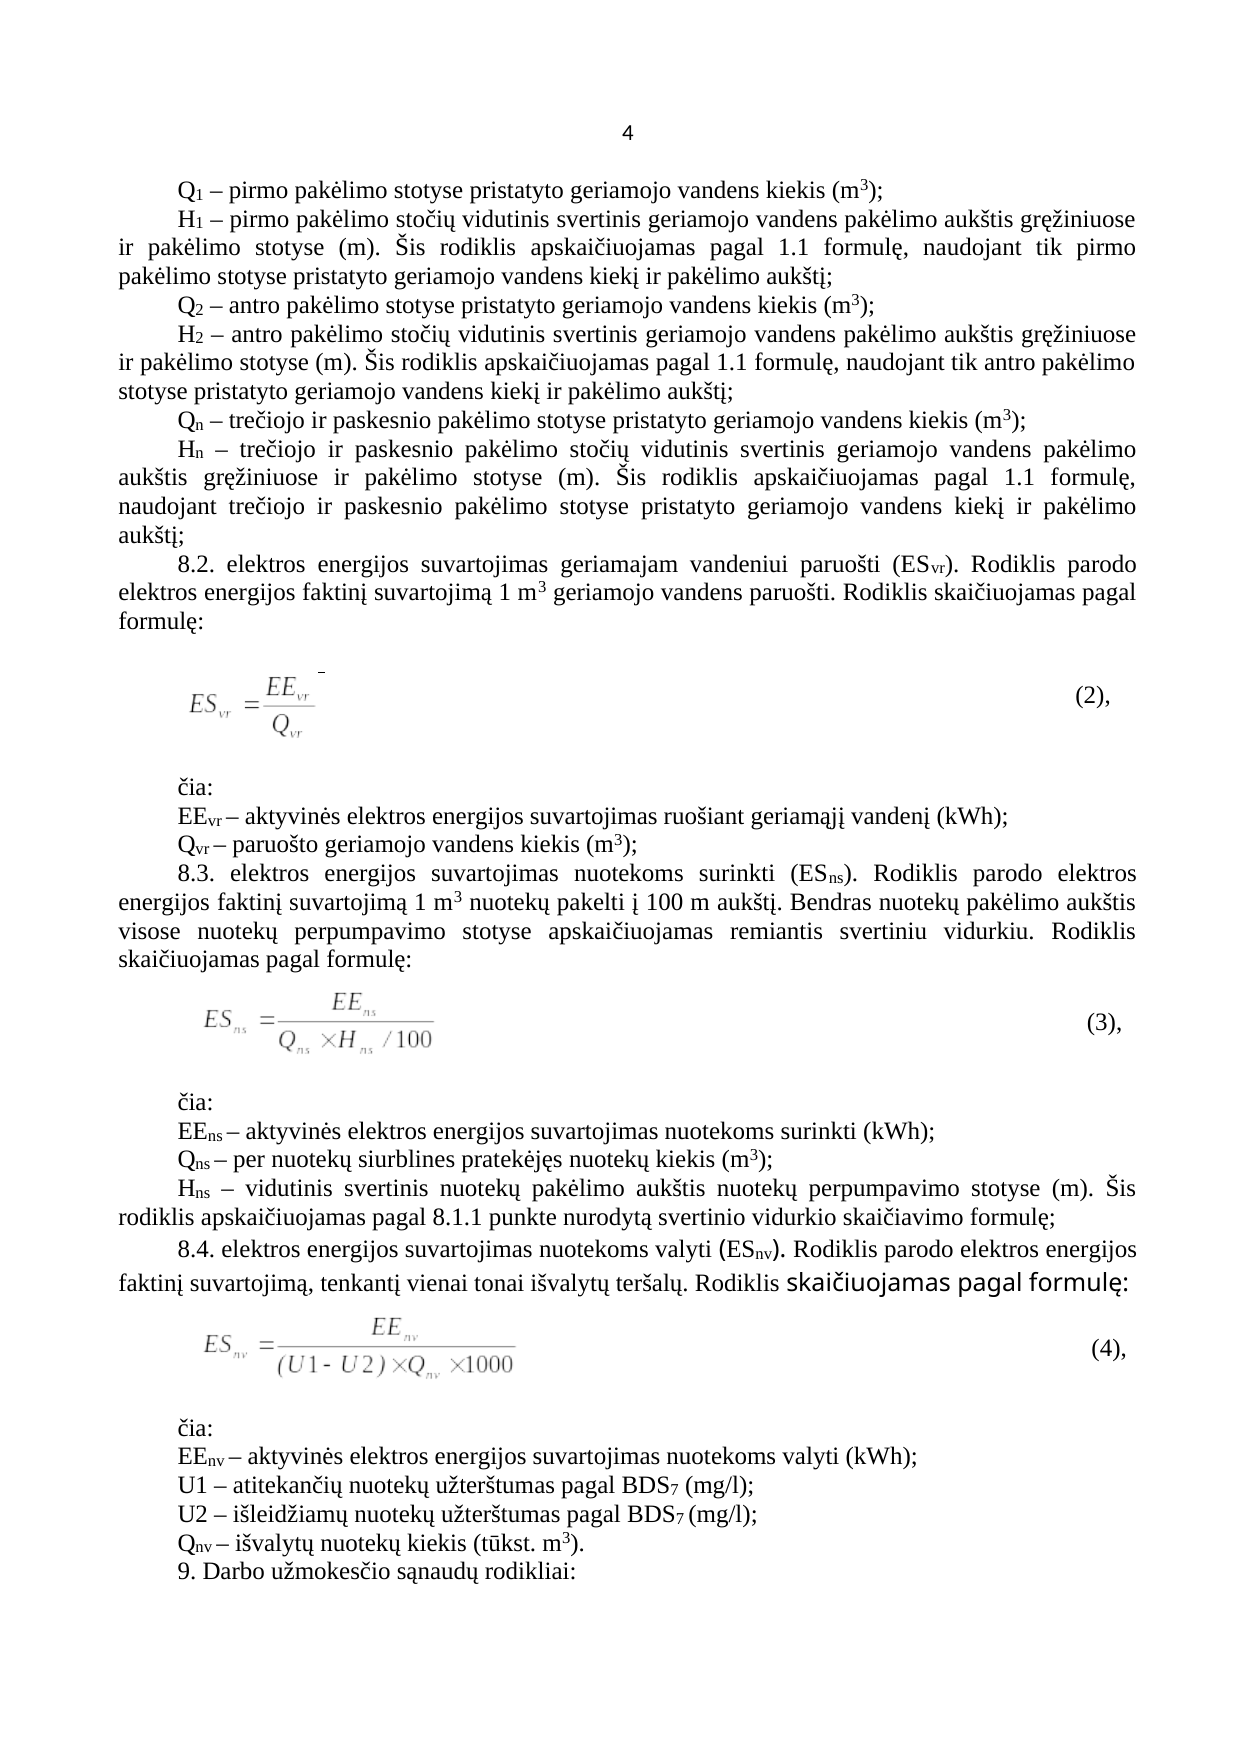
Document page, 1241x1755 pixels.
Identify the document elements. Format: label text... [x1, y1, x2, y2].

text U1 – atitekančių nuotekų užterštumas pagal BDS7 (mg/l); [118, 1470, 1137, 1499]
table_header [189, 1299, 1071, 1384]
text Q2 – antro pakėlimo stotyse pristatyto geriamojo vandens kiekis (m3); [118, 290, 1137, 319]
text Qnv – išvalytų nuotekų kiekis (tūkst. m3). [118, 1528, 1137, 1556]
text H2 – antro pakėlimo stočių vidutinis svertinis geriamojo vandens pakėlimo aukštis gręžiniuose ir pakėlimo stotyse (m). Šis rodiklis apskaičiuojamas pagal 1.1 formulę, naudojant tik antro pakėlimo stotyse pristatyto geriamojo vandens kiekį ir pakėlimo aukštį; [118, 319, 1137, 405]
table_header [174, 635, 1064, 743]
text čia: [118, 772, 1137, 801]
text U2 – išleidžiamų nuotekų užterštumas pagal BDS7 (mg/l); [118, 1499, 1137, 1528]
text H1 – pirmo pakėlimo stočių vidutinis svertinis geriamojo vandens pakėlimo aukštis gręžiniuose ir pakėlimo stotyse (m). Šis rodiklis apskaičiuojamas pagal 1.1 formulę, naudojant tik pirmo pakėlimo stotyse pristatyto geriamojo vandens kiekį ir pakėlimo aukštį; [118, 204, 1137, 290]
table_header (2), [1064, 635, 1139, 743]
text Qn – trečiojo ir paskesnio pakėlimo stotyse pristatyto geriamojo vandens kiekis (m3); [118, 405, 1137, 434]
text 8.2. elektros energijos suvartojimas geriamajam vandeniui paruošti (ESvr). Rodiklis parodo elektros energijos faktinį suvartojimą 1 m3 geriamojo vandens paruošti. Rodiklis skaičiuojamas pagal formulę: [118, 549, 1137, 635]
text 9. Darbo užmokesčio sąnaudų rodikliai: [118, 1556, 1137, 1585]
text 8.3. elektros energijos suvartojimas nuotekoms surinkti (ESns). Rodiklis parodo elektros energijos faktinį suvartojimą 1 m3 nuotekų pakelti į 100 m aukštį. Bendras nuotekų pakėlimo aukštis visose nuotekų perpumpavimo stotyse apskaičiuojamas remiantis svertiniu vidurkiu. Rodiklis skaičiuojamas pagal formulę: [118, 858, 1137, 973]
text Q1 – pirmo pakėlimo stotyse pristatyto geriamojo vandens kiekis (m3); [118, 175, 1137, 204]
text Qvr – paruošto geriamojo vandens kiekis (m3); [118, 829, 1137, 858]
table_header (3), [1067, 973, 1142, 1058]
text čia: [118, 1413, 1137, 1441]
table_header (4), [1071, 1299, 1147, 1384]
text EEvr – aktyvinės elektros energijos suvartojimas ruošiant geriamąjį vandenį (kWh); [118, 801, 1137, 829]
text EEnv – aktyvinės elektros energijos suvartojimas nuotekoms valyti (kWh); [118, 1441, 1137, 1470]
text Qns – per nuotekų siurblines pratekėjęs nuotekų kiekis (m3); [118, 1144, 1137, 1173]
text 8.4. elektros energijos suvartojimas nuotekoms valyti (ESnv). Rodiklis parodo elektros energijos faktinį suvartojimą, tenkantį vienai tonai išvalytų teršalų. Rodiklis skaičiuojamas pagal formulę: [118, 1231, 1137, 1299]
text Hn – trečiojo ir paskesnio pakėlimo stočių vidutinis svertinis geriamojo vandens pakėlimo aukštis gręžiniuose ir pakėlimo stotyse (m). Šis rodiklis apskaičiuojamas pagal 1.1 formulę, naudojant trečiojo ir paskesnio pakėlimo stotyse pristatyto geriamojo vandens kiekį ir pakėlimo aukštį; [118, 434, 1137, 549]
text Hns – vidutinis svertinis nuotekų pakėlimo aukštis nuotekų perpumpavimo stotyse (m). Šis rodiklis apskaičiuojamas pagal 8.1.1 punkte nurodytą svertinio vidurkio skaičiavimo formulę; [118, 1173, 1137, 1231]
text čia: [118, 1087, 1137, 1116]
text EEns – aktyvinės elektros energijos suvartojimas nuotekoms surinkti (kWh); [118, 1116, 1137, 1144]
table_header [189, 973, 1067, 1058]
